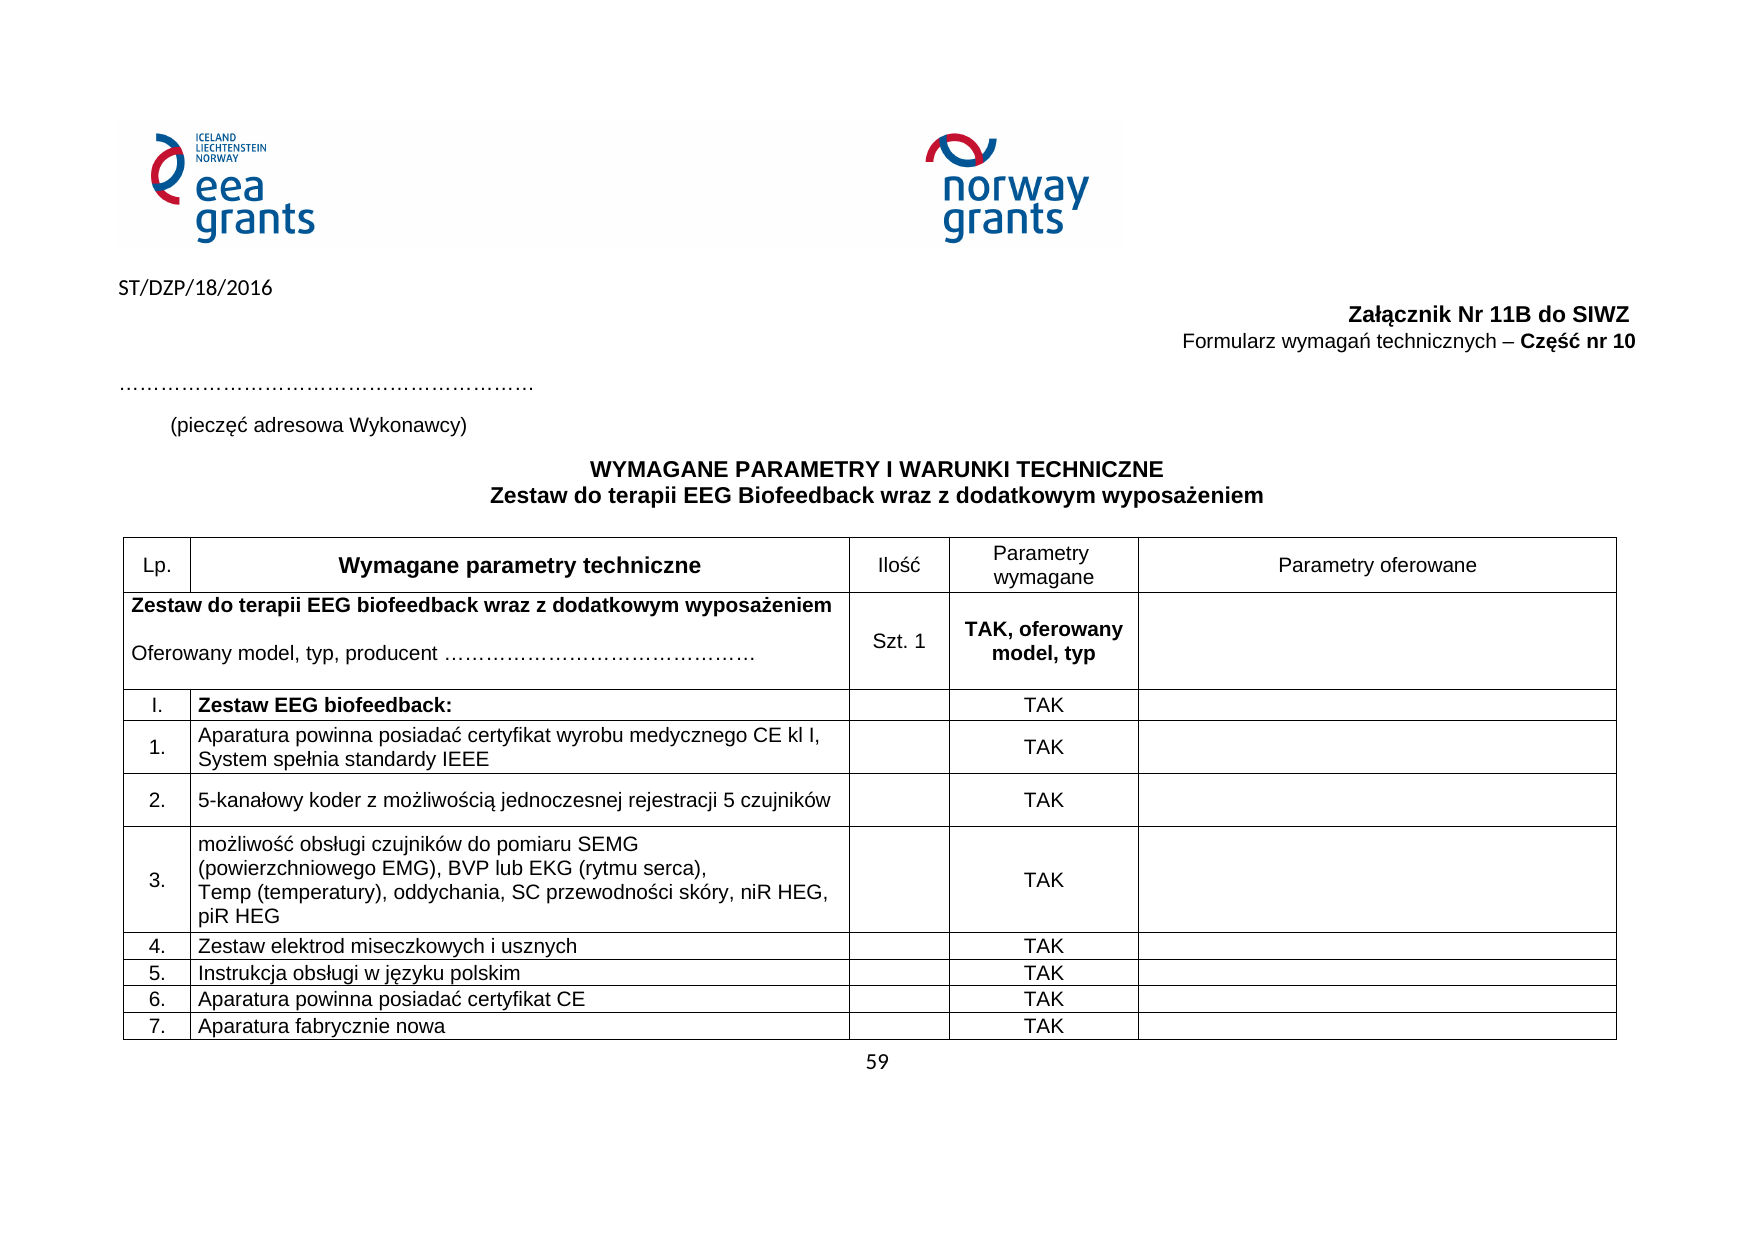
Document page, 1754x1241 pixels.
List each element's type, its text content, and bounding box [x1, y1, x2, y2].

table_cell Szt. 1 [850, 593, 949, 688]
table_cell [1139, 827, 1616, 932]
table_cell TAK [950, 721, 1138, 773]
table_cell TAK [950, 1013, 1138, 1038]
table_cell [850, 960, 949, 985]
table_cell Aparatura powinna posiadać certyfikat CE [191, 986, 849, 1012]
table_cell TAK [950, 690, 1138, 720]
table_cell [1139, 986, 1616, 1012]
table_header Lp. [124, 538, 190, 592]
table_cell TAK [950, 774, 1138, 826]
table_cell I. [124, 690, 190, 720]
table_cell TAK, oferowany model, typ [950, 593, 1138, 688]
table_cell [850, 827, 949, 932]
table_cell [1139, 774, 1616, 826]
table_cell TAK [950, 960, 1138, 985]
table_cell Aparatura fabrycznie nowa [191, 1013, 849, 1038]
table_header Wymagane parametry techniczne [191, 538, 849, 592]
table_cell Zestaw do terapii EEG biofeedback wraz z dodatkowym wyposażeniem Oferowany model, typ, producent ……………………………………… [124, 593, 849, 688]
text Zestaw do terapii EEG Biofeedback wraz z dodatkowym wyposażeniem [118, 482, 1636, 508]
table_cell 1. [124, 721, 190, 773]
table_cell 5. [124, 960, 190, 985]
table_cell [1139, 593, 1616, 688]
table_cell TAK [950, 933, 1138, 959]
table_cell możliwość obsługi czujników do pomiaru SEMG (powierzchniowego EMG), BVP lub EKG (rytmu serca), Temp (temperatury), oddychania, SC przewodności skóry, niR HEG, piR HEG [191, 827, 849, 932]
text (pieczęć adresowa Wykonawcy) [118, 413, 1636, 437]
table_cell 7. [124, 1013, 190, 1038]
table_cell [1139, 960, 1616, 985]
table_cell [1139, 933, 1616, 959]
table_cell 5-kanałowy koder z możliwością jednoczesnej rejestracji 5 czujników [191, 774, 849, 826]
table_cell Aparatura powinna posiadać certyfikat wyrobu medycznego CE kl I, System spełnia standardy IEEE [191, 721, 849, 773]
table_cell TAK [950, 986, 1138, 1012]
table_cell 3. [124, 827, 190, 932]
table_cell 4. [124, 933, 190, 959]
table_cell Instrukcja obsługi w języku polskim [191, 960, 849, 985]
table_cell [850, 986, 949, 1012]
table_cell [1139, 721, 1616, 773]
table_cell [1139, 690, 1616, 720]
text Załącznik Nr 11B do SIWZ Formularz wymagań technicznych – Część nr 10 [118, 301, 1636, 353]
table_cell [850, 774, 949, 826]
text WYMAGANE PARAMETRY I WARUNKI TECHNICZNE [118, 456, 1636, 482]
table_cell 6. [124, 986, 190, 1012]
table_cell [1139, 1013, 1616, 1038]
table_header Ilość [850, 538, 949, 592]
table_cell [850, 1013, 949, 1038]
table_cell [850, 690, 949, 720]
table_cell 2. [124, 774, 190, 826]
table_cell TAK [950, 827, 1138, 932]
table_cell [850, 721, 949, 773]
table_cell Zestaw elektrod miseczkowych i usznych [191, 933, 849, 959]
text …………………………………………………… [118, 371, 1636, 395]
table_header Parametry wymagane [950, 538, 1138, 592]
table_cell Zestaw EEG biofeedback: [191, 690, 849, 720]
table_header Parametry oferowane [1139, 538, 1616, 592]
table_cell [850, 933, 949, 959]
